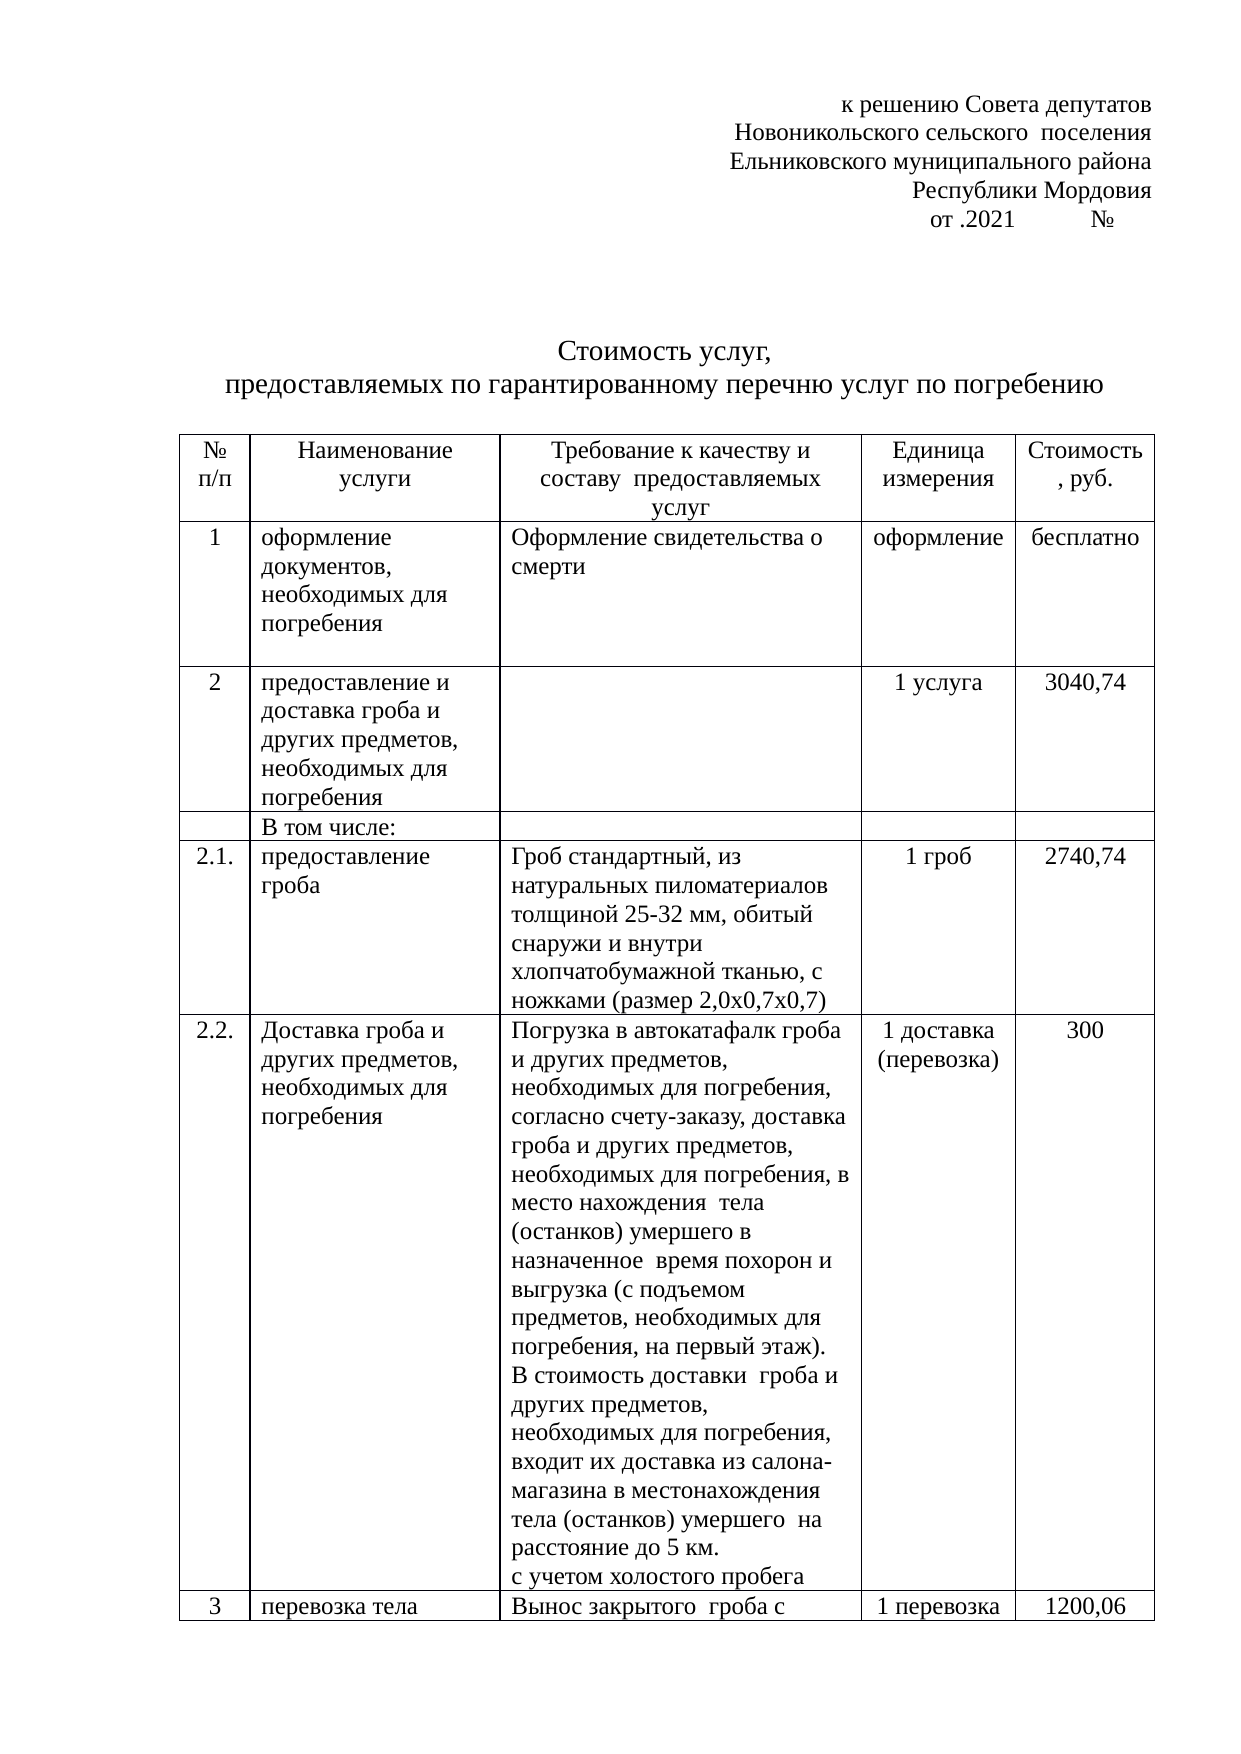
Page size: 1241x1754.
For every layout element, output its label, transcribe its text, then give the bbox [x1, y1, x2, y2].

text предоставляемых по гарантированному перечню услуг по погребению [177, 367, 1152, 400]
text Стоимость услуг, [177, 333, 1152, 367]
table_cell [180, 812, 249, 840]
table_cell предоставление гроба [251, 841, 499, 1014]
table_cell 1 гроб [862, 841, 1015, 1014]
table_header Стоимость, руб. [1016, 435, 1154, 521]
table_cell 2 [180, 667, 249, 811]
table_cell Оформление свидетельства о смерти [501, 522, 861, 666]
table_header Требование к качеству и составу предоставляемых услуг [501, 435, 861, 521]
table_cell 1 услуга [862, 667, 1015, 811]
table_header № п/п [180, 435, 249, 521]
table_cell 3040,74 [1016, 667, 1154, 811]
table_cell [1016, 812, 1154, 840]
text к решению Совета депутатов [177, 89, 1152, 117]
text Новоникольского сельского поселения [177, 117, 1152, 146]
table_cell оформление [862, 522, 1015, 666]
table_cell 300 [1016, 1015, 1154, 1590]
table_cell 3 [180, 1591, 249, 1620]
table_cell перевозка тела [251, 1591, 499, 1620]
table_cell бесплатно [1016, 522, 1154, 666]
table_cell Доставка гроба и других предметов, необходимых для погребения [251, 1015, 499, 1590]
text Республики Мордовия [177, 175, 1152, 204]
table_cell В том числе: [251, 812, 499, 840]
table_cell предоставление и доставка гроба и других предметов, необходимых для погребения [251, 667, 499, 811]
table_cell Вынос закрытого гроба с [501, 1591, 861, 1620]
table_cell 2.2. [180, 1015, 249, 1590]
table_header Наименование услуги [251, 435, 499, 521]
table_cell 2.1. [180, 841, 249, 1014]
table_cell [501, 667, 861, 811]
table_cell [862, 812, 1015, 840]
table_cell Погрузка в автокатафалк гроба и других предметов, необходимых для погребения, согласно счету-заказу, доставка гроба и других предметов, необходимых для погребения, в место нахождения тела (останков) умершего в назначенное время похорон и выгрузка (с подъемом предметов, необходимых для погребения, на первый этаж). В стоимость доставки гроба и других предметов, необходимых для погребения, входит их доставка из салона-магазина в местонахождения тела (останков) умершего на расстояние до 5 км. с учетом холостого пробега [501, 1015, 861, 1590]
table_cell [501, 812, 861, 840]
table_cell Гроб стандартный, из натуральных пиломатериалов толщиной 25-32 мм, обитый снаружи и внутри хлопчатобумажной тканью, с ножками (размер 2,0x0,7x0,7) [501, 841, 861, 1014]
text Ельниковского муниципального района [177, 146, 1152, 175]
table_cell оформление документов, необходимых для погребения [251, 522, 499, 666]
table_cell 2740,74 [1016, 841, 1154, 1014]
table_cell 1 перевозка [862, 1591, 1015, 1620]
table_cell 1200,06 [1016, 1591, 1154, 1620]
table_cell 1 [180, 522, 249, 666]
text от .2021 № [177, 204, 1152, 232]
table_header Единица измерения [862, 435, 1015, 521]
table_cell 1 доставка (перевозка) [862, 1015, 1015, 1590]
